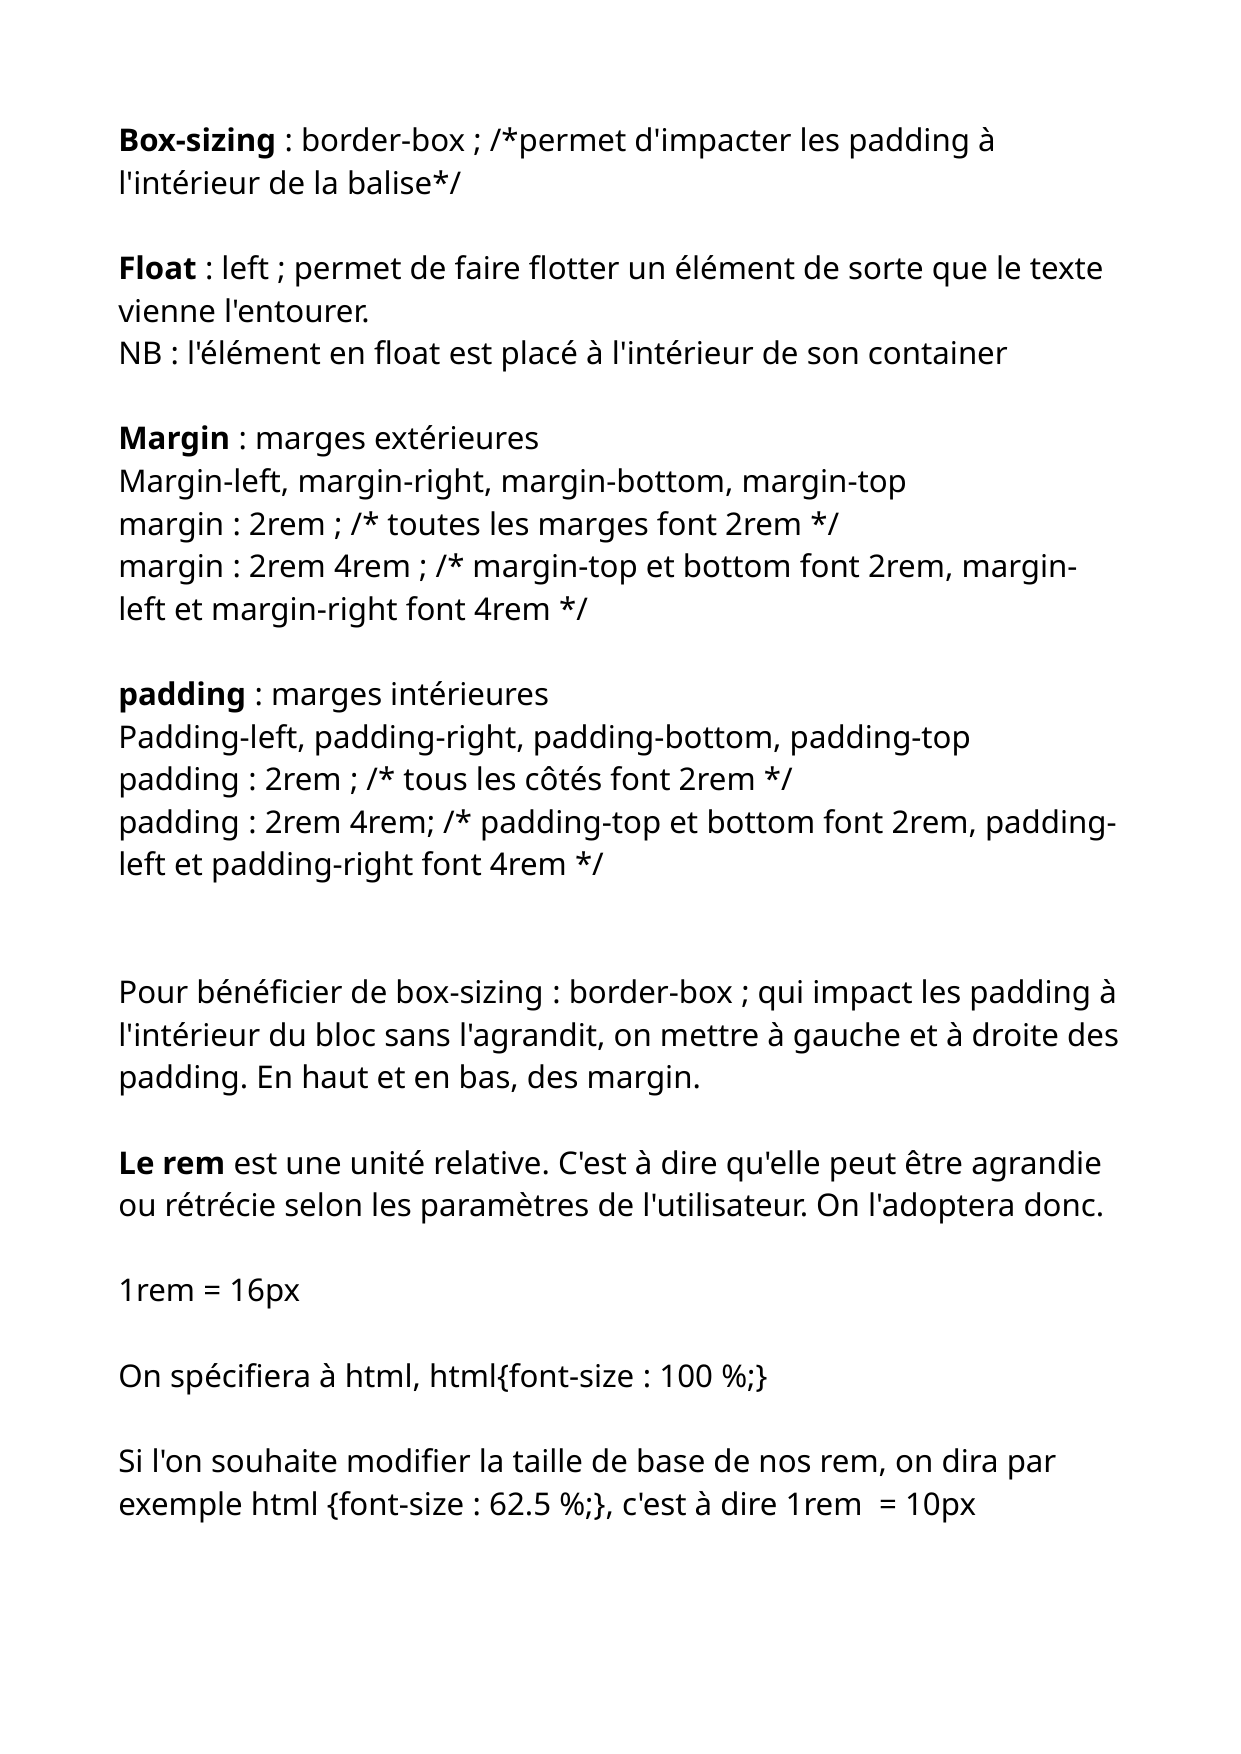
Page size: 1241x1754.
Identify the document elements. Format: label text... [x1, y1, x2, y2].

text Pour bénéficier de box-sizing : border-box ; qui impact les padding à l'intérieur du bloc sans l'agrandit, on mettre à gauche et à droite des padding. En haut et en bas, des margin. [118, 970, 1122, 1098]
text Float : left ; permet de faire flotter un élément de sorte que le texte vienne l'entourer. [118, 246, 1122, 331]
text margin : 2rem 4rem ; /* margin-top et bottom font 2rem, margin-left et margin-right font 4rem */ [118, 544, 1122, 629]
text padding : marges intérieures [118, 672, 1122, 714]
text Margin-left, margin-right, margin-bottom, margin-top [118, 459, 1122, 502]
text On spécifiera à html, html{font-size : 100 %;} [118, 1354, 1122, 1396]
text NB : l'élément en float est placé à l'intérieur de son container [118, 331, 1122, 374]
text padding : 2rem 4rem; /* padding-top et bottom font 2rem, padding-left et padding-right font 4rem */ [118, 800, 1122, 885]
text Padding-left, padding-right, padding-bottom, padding-top [118, 714, 1122, 757]
text Si l'on souhaite modifier la taille de base de nos rem, on dira par exemple html {font-size : 62.5 %;}, c'est à dire 1rem = 10px [118, 1439, 1122, 1524]
text Margin : marges extérieures [118, 416, 1122, 459]
text Le rem est une unité relative. C'est à dire qu'elle peut être agrandie ou rétrécie selon les paramètres de l'utilisateur. On l'adoptera donc. [118, 1141, 1122, 1226]
text padding : 2rem ; /* tous les côtés font 2rem */ [118, 757, 1122, 800]
text margin : 2rem ; /* toutes les marges font 2rem */ [118, 502, 1122, 544]
text 1rem = 16px [118, 1268, 1122, 1311]
text Box-sizing : border-box ; /*permet d'impacter les padding à l'intérieur de la balise*/ [118, 118, 1122, 203]
